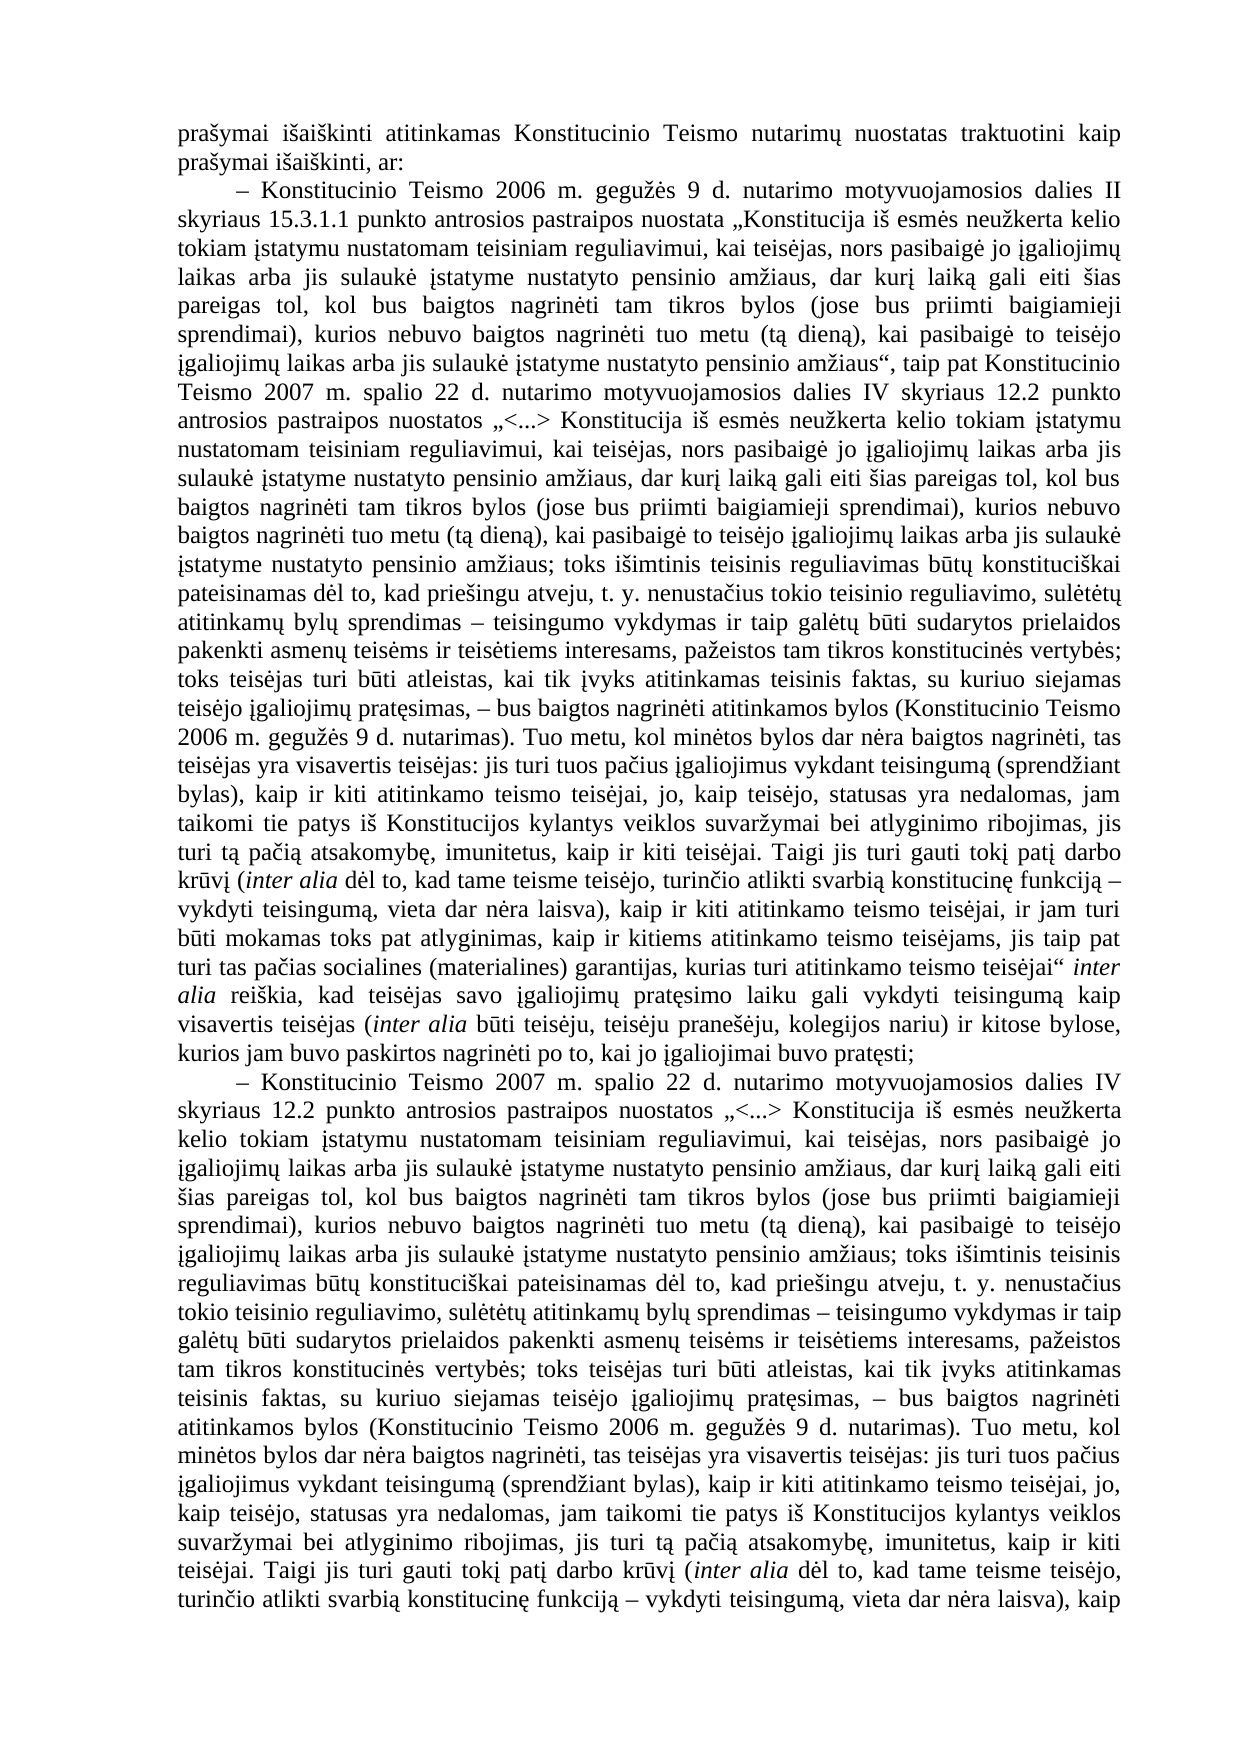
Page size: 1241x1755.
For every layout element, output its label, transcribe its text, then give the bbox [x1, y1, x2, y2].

text – Konstitucinio Teismo 2007 m. spalio 22 d. nutarimo motyvuojamosios dalies IV skyriaus 12.2 punkto antrosios pastraipos nuostatos „<...> Konstitucija iš esmės neužkerta kelio tokiam įstatymu nustatomam teisiniam reguliavimui, kai teisėjas, nors pasibaigė jo įgaliojimų laikas arba jis sulaukė įstatyme nustatyto pensinio amžiaus, dar kurį laiką gali eiti šias pareigas tol, kol bus baigtos nagrinėti tam tikros bylos (jose bus priimti baigiamieji sprendimai), kurios nebuvo baigtos nagrinėti tuo metu (tą dieną), kai pasibaigė to teisėjo įgaliojimų laikas arba jis sulaukė įstatyme nustatyto pensinio amžiaus; toks išimtinis teisinis reguliavimas būtų konstituciškai pateisinamas dėl to, kad priešingu atveju, t. y. nenustačius tokio teisinio reguliavimo, sulėtėtų atitinkamų bylų sprendimas – teisingumo vykdymas ir taip galėtų būti sudarytos prielaidos pakenkti asmenų teisėms ir teisėtiems interesams, pažeistos tam tikros konstitucinės vertybės; toks teisėjas turi būti atleistas, kai tik įvyks atitinkamas teisinis faktas, su kuriuo siejamas teisėjo įgaliojimų pratęsimas, – bus baigtos nagrinėti atitinkamos bylos (Konstitucinio Teismo 2006 m. gegužės 9 d. nutarimas). Tuo metu, kol minėtos bylos dar nėra baigtos nagrinėti, tas teisėjas yra visavertis teisėjas: jis turi tuos pačius įgaliojimus vykdant teisingumą (sprendžiant bylas), kaip ir kiti atitinkamo teismo teisėjai, jo, kaip teisėjo, statusas yra nedalomas, jam taikomi tie patys iš Konstitucijos kylantys veiklos suvaržymai bei atlyginimo ribojimas, jis turi tą pačią atsakomybę, imunitetus, kaip ir kiti teisėjai. Taigi jis turi gauti tokį patį darbo krūvį (inter alia dėl to, kad tame teisme teisėjo, turinčio atlikti svarbią konstitucinę funkciją – vykdyti teisingumą, vieta dar nėra laisva), kaip [177, 1067, 1122, 1613]
text – Konstitucinio Teismo 2006 m. gegužės 9 d. nutarimo motyvuojamosios dalies II skyriaus 15.3.1.1 punkto antrosios pastraipos nuostata „Konstitucija iš esmės neužkerta kelio tokiam įstatymu nustatomam teisiniam reguliavimui, kai teisėjas, nors pasibaigė jo įgaliojimų laikas arba jis sulaukė įstatyme nustatyto pensinio amžiaus, dar kurį laiką gali eiti šias pareigas tol, kol bus baigtos nagrinėti tam tikros bylos (jose bus priimti baigiamieji sprendimai), kurios nebuvo baigtos nagrinėti tuo metu (tą dieną), kai pasibaigė to teisėjo įgaliojimų laikas arba jis sulaukė įstatyme nustatyto pensinio amžiaus“, taip pat Konstitucinio Teismo 2007 m. spalio 22 d. nutarimo motyvuojamosios dalies IV skyriaus 12.2 punkto antrosios pastraipos nuostatos „<...> Konstitucija iš esmės neužkerta kelio tokiam įstatymu nustatomam teisiniam reguliavimui, kai teisėjas, nors pasibaigė jo įgaliojimų laikas arba jis sulaukė įstatyme nustatyto pensinio amžiaus, dar kurį laiką gali eiti šias pareigas tol, kol bus baigtos nagrinėti tam tikros bylos (jose bus priimti baigiamieji sprendimai), kurios nebuvo baigtos nagrinėti tuo metu (tą dieną), kai pasibaigė to teisėjo įgaliojimų laikas arba jis sulaukė įstatyme nustatyto pensinio amžiaus; toks išimtinis teisinis reguliavimas būtų konstituciškai pateisinamas dėl to, kad priešingu atveju, t. y. nenustačius tokio teisinio reguliavimo, sulėtėtų atitinkamų bylų sprendimas – teisingumo vykdymas ir taip galėtų būti sudarytos prielaidos pakenkti asmenų teisėms ir teisėtiems interesams, pažeistos tam tikros konstitucinės vertybės; toks teisėjas turi būti atleistas, kai tik įvyks atitinkamas teisinis faktas, su kuriuo siejamas teisėjo įgaliojimų pratęsimas, – bus baigtos nagrinėti atitinkamos bylos (Konstitucinio Teismo 2006 m. gegužės 9 d. nutarimas). Tuo metu, kol minėtos bylos dar nėra baigtos nagrinėti, tas teisėjas yra visavertis teisėjas: jis turi tuos pačius įgaliojimus vykdant teisingumą (sprendžiant bylas), kaip ir kiti atitinkamo teismo teisėjai, jo, kaip teisėjo, statusas yra nedalomas, jam taikomi tie patys iš Konstitucijos kylantys veiklos suvaržymai bei atlyginimo ribojimas, jis turi tą pačią atsakomybę, imunitetus, kaip ir kiti teisėjai. Taigi jis turi gauti tokį patį darbo krūvį (inter alia dėl to, kad tame teisme teisėjo, turinčio atlikti svarbią konstitucinę funkciją – vykdyti teisingumą, vieta dar nėra laisva), kaip ir kiti atitinkamo teismo teisėjai, ir jam turi būti mokamas toks pat atlyginimas, kaip ir kitiems atitinkamo teismo teisėjams, jis taip pat turi tas pačias socialines (materialines) garantijas, kurias turi atitinkamo teismo teisėjai“ inter alia reiškia, kad teisėjas savo įgaliojimų pratęsimo laiku gali vykdyti teisingumą kaip visavertis teisėjas (inter alia būti teisėju, teisėju pranešėju, kolegijos nariu) ir kitose bylose, kurios jam buvo paskirtos nagrinėti po to, kai jo įgaliojimai buvo pratęsti; [177, 176, 1122, 1067]
text prašymai išaiškinti atitinkamas Konstitucinio Teismo nutarimų nuostatas traktuotini kaip prašymai išaiškinti, ar: [177, 118, 1122, 176]
